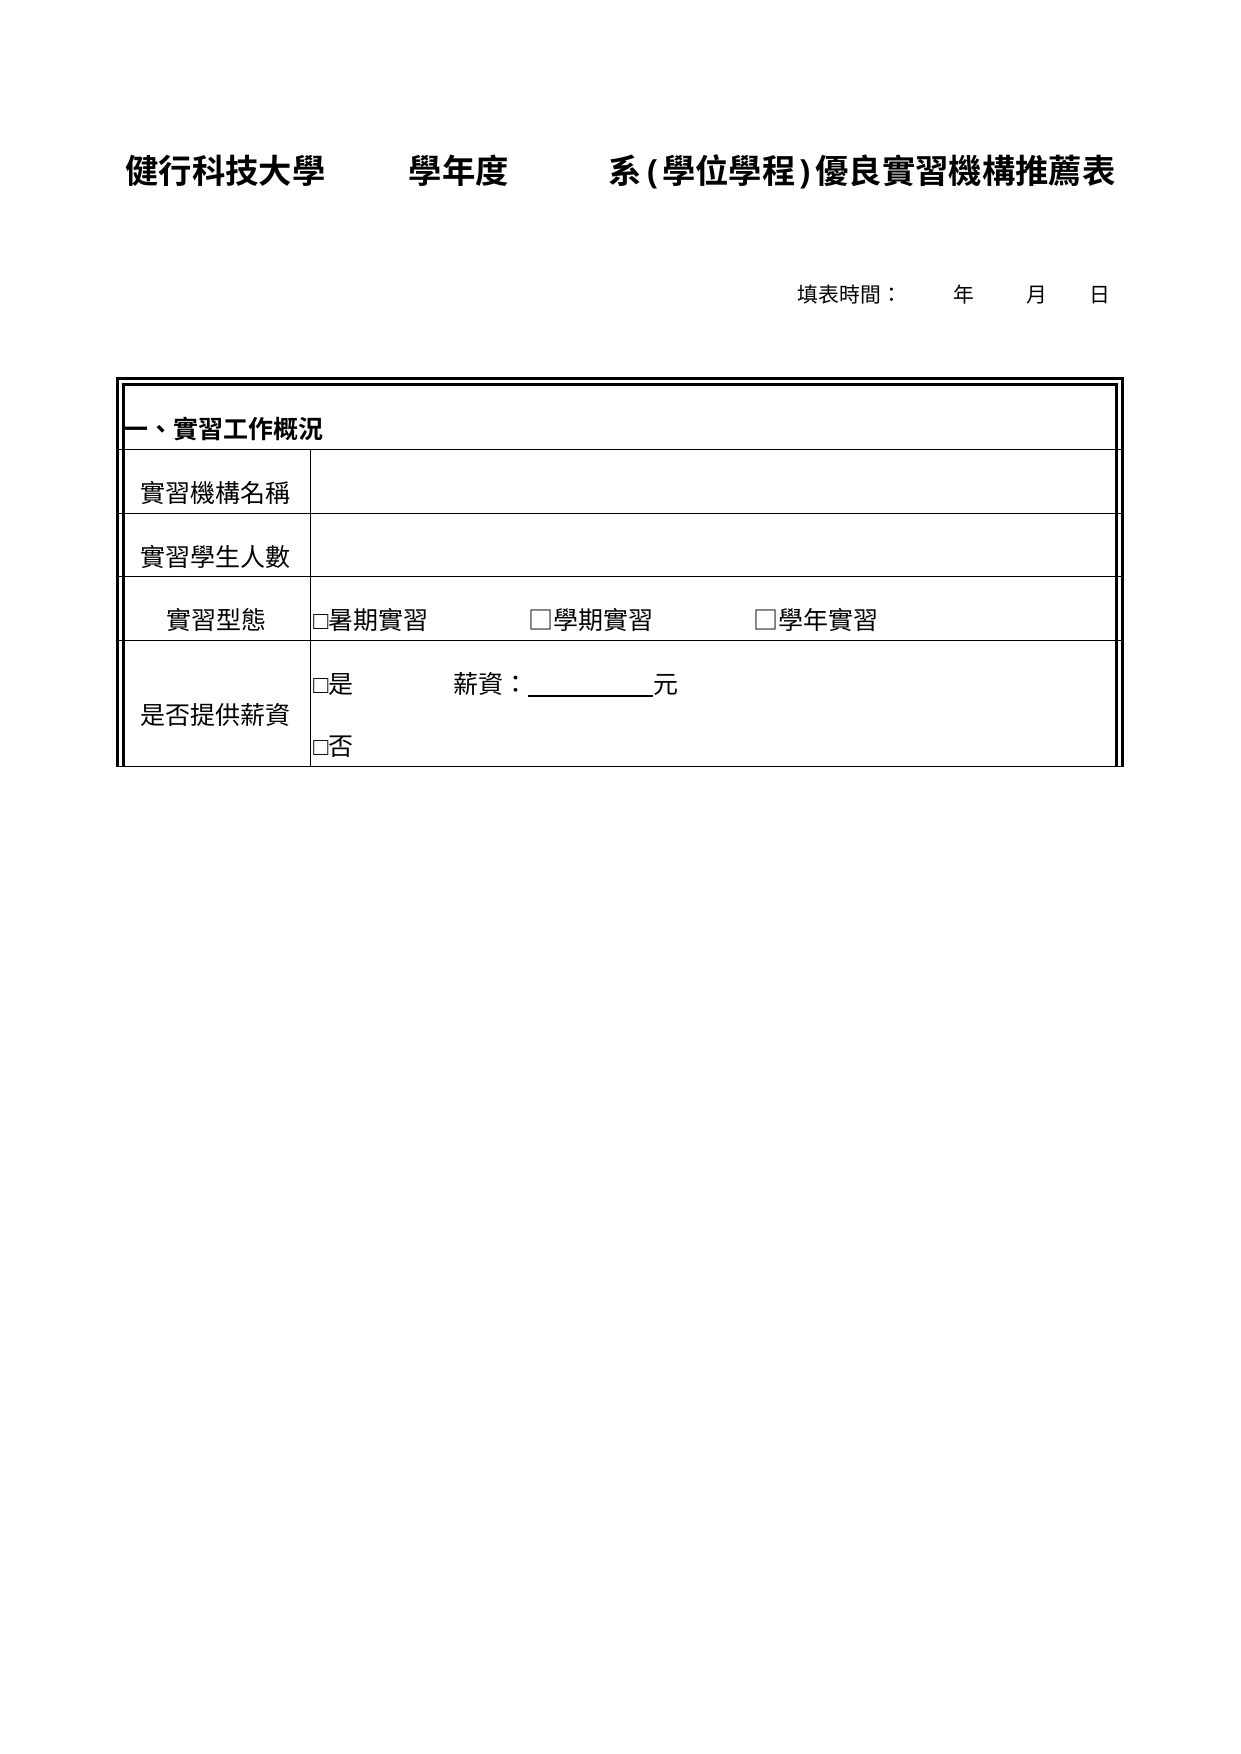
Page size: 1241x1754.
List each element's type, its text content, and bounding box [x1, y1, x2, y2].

text 健行科技大學 學年度 系(學位學程)優良實習機構推薦表 [118, 127, 1122, 189]
text 填表時間： 年 月 日 [797, 252, 1122, 314]
table_cell 實習學生人數 [125, 514, 310, 576]
table_cell 實習機構名稱 [125, 450, 310, 512]
table_cell 實習型態 [125, 577, 310, 639]
table_cell [311, 514, 1115, 576]
table_header 一、實習工作概況 [120, 380, 1120, 449]
table_cell □是 薪資： 元 □否 [311, 641, 1115, 766]
table_cell □暑期實習 □學期實習 □學年實習 [311, 577, 1115, 639]
table_cell [311, 450, 1115, 512]
table_cell 是否提供薪資 [125, 641, 310, 766]
